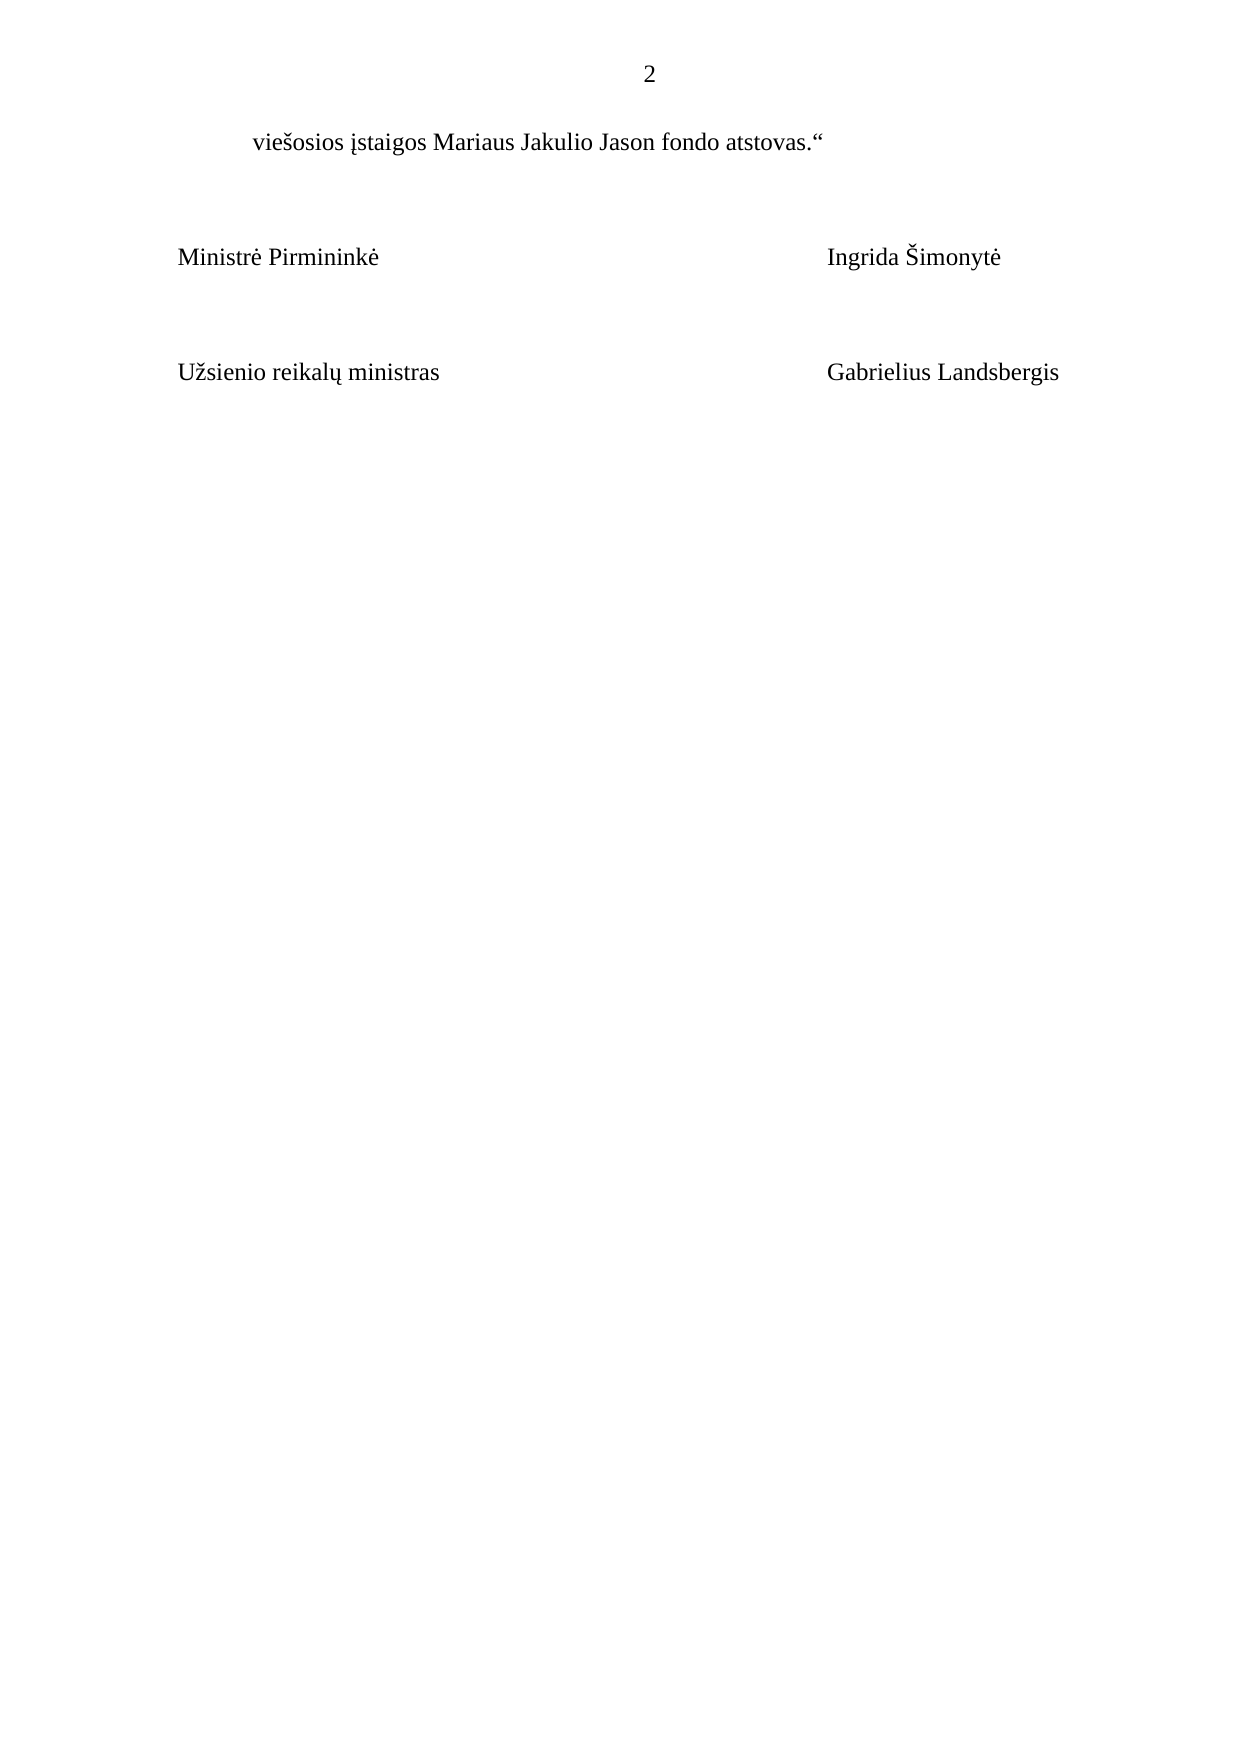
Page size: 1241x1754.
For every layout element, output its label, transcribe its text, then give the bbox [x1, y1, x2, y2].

text Užsienio reikalų ministras Gabrielius Landsbergis [177, 357, 1122, 386]
text viešosios įstaigos Mariaus Jakulio Jason fondo atstovas.“ [177, 118, 1122, 156]
text Ministrė Pirmininkė Ingrida Šimonytė [177, 242, 1122, 271]
